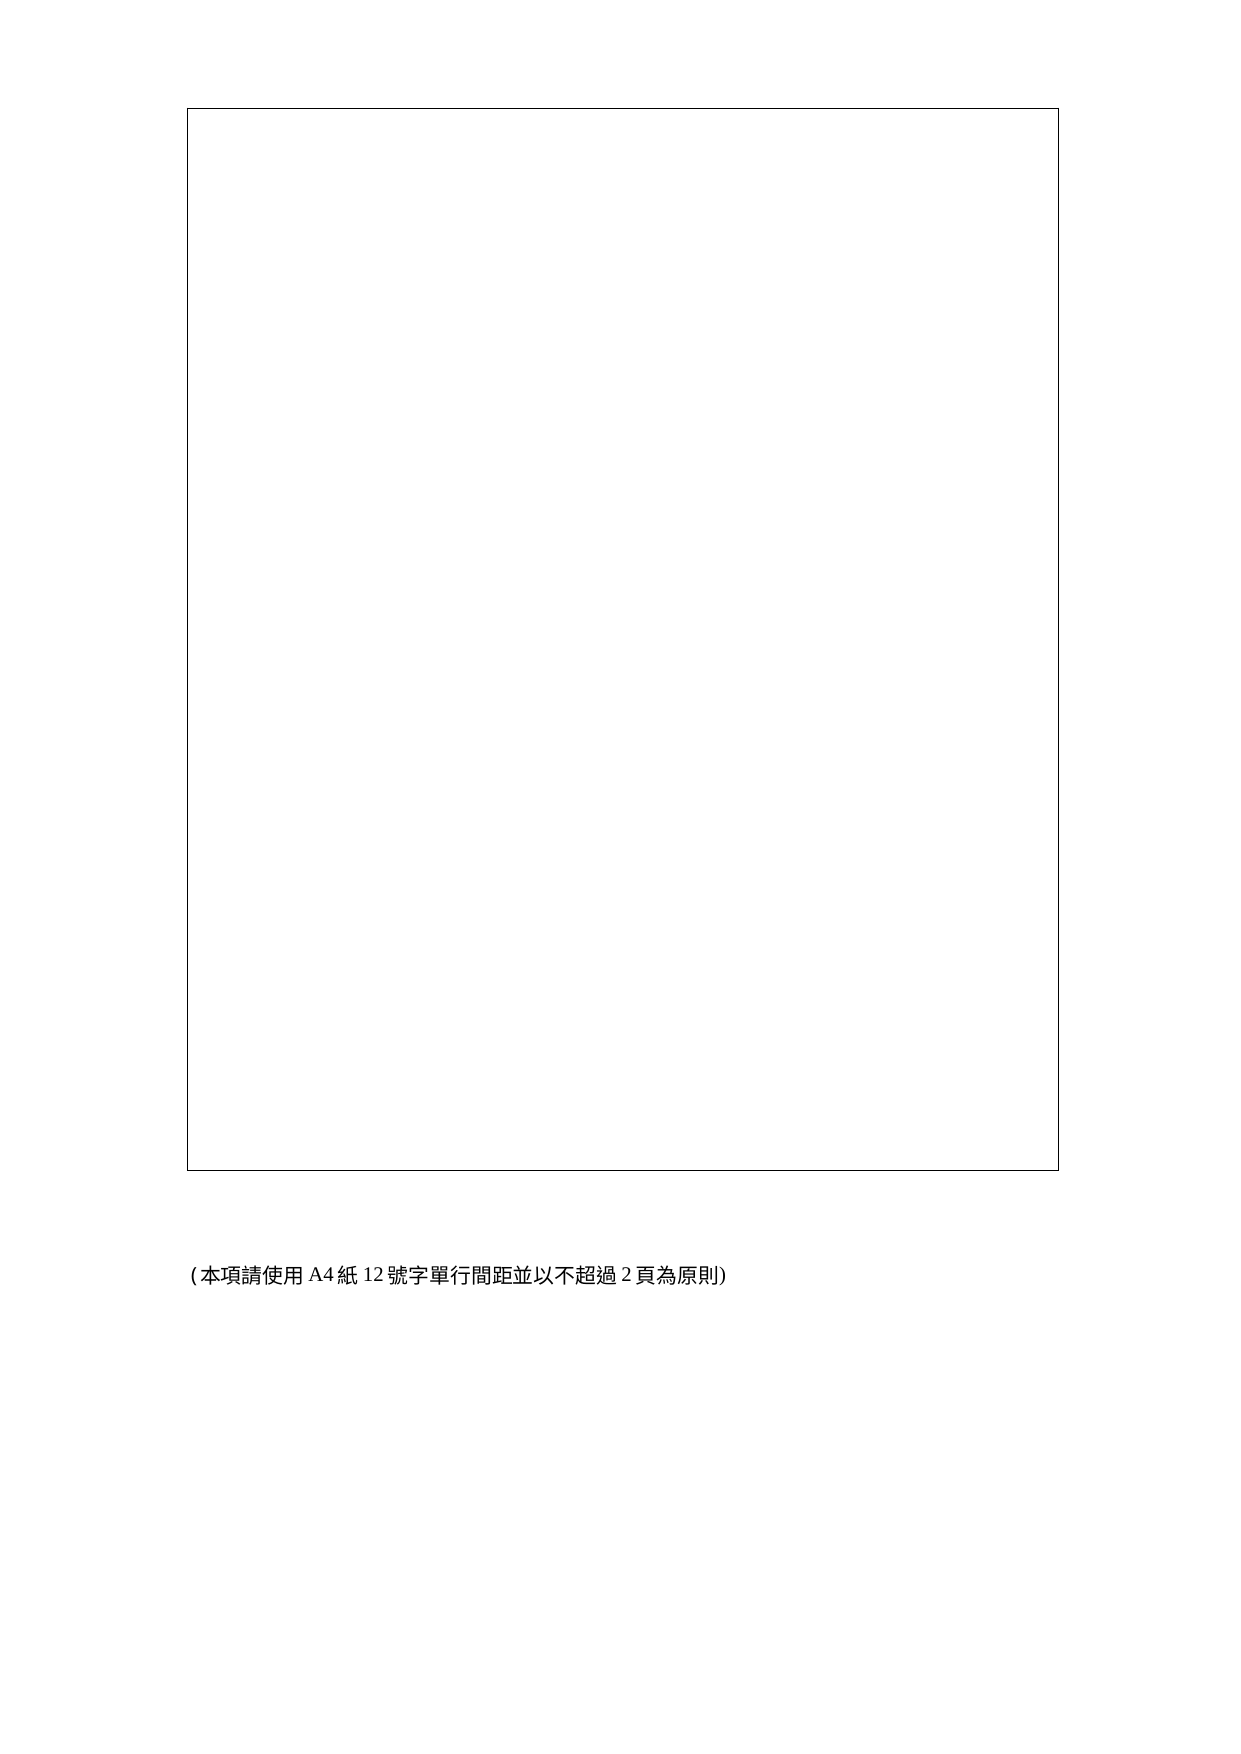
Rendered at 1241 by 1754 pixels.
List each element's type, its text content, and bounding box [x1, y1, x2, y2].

text (本項請使用A4紙12號字單行間距並以不超過2頁為原則) [187, 1233, 1137, 1295]
table_header [188, 109, 1058, 1170]
